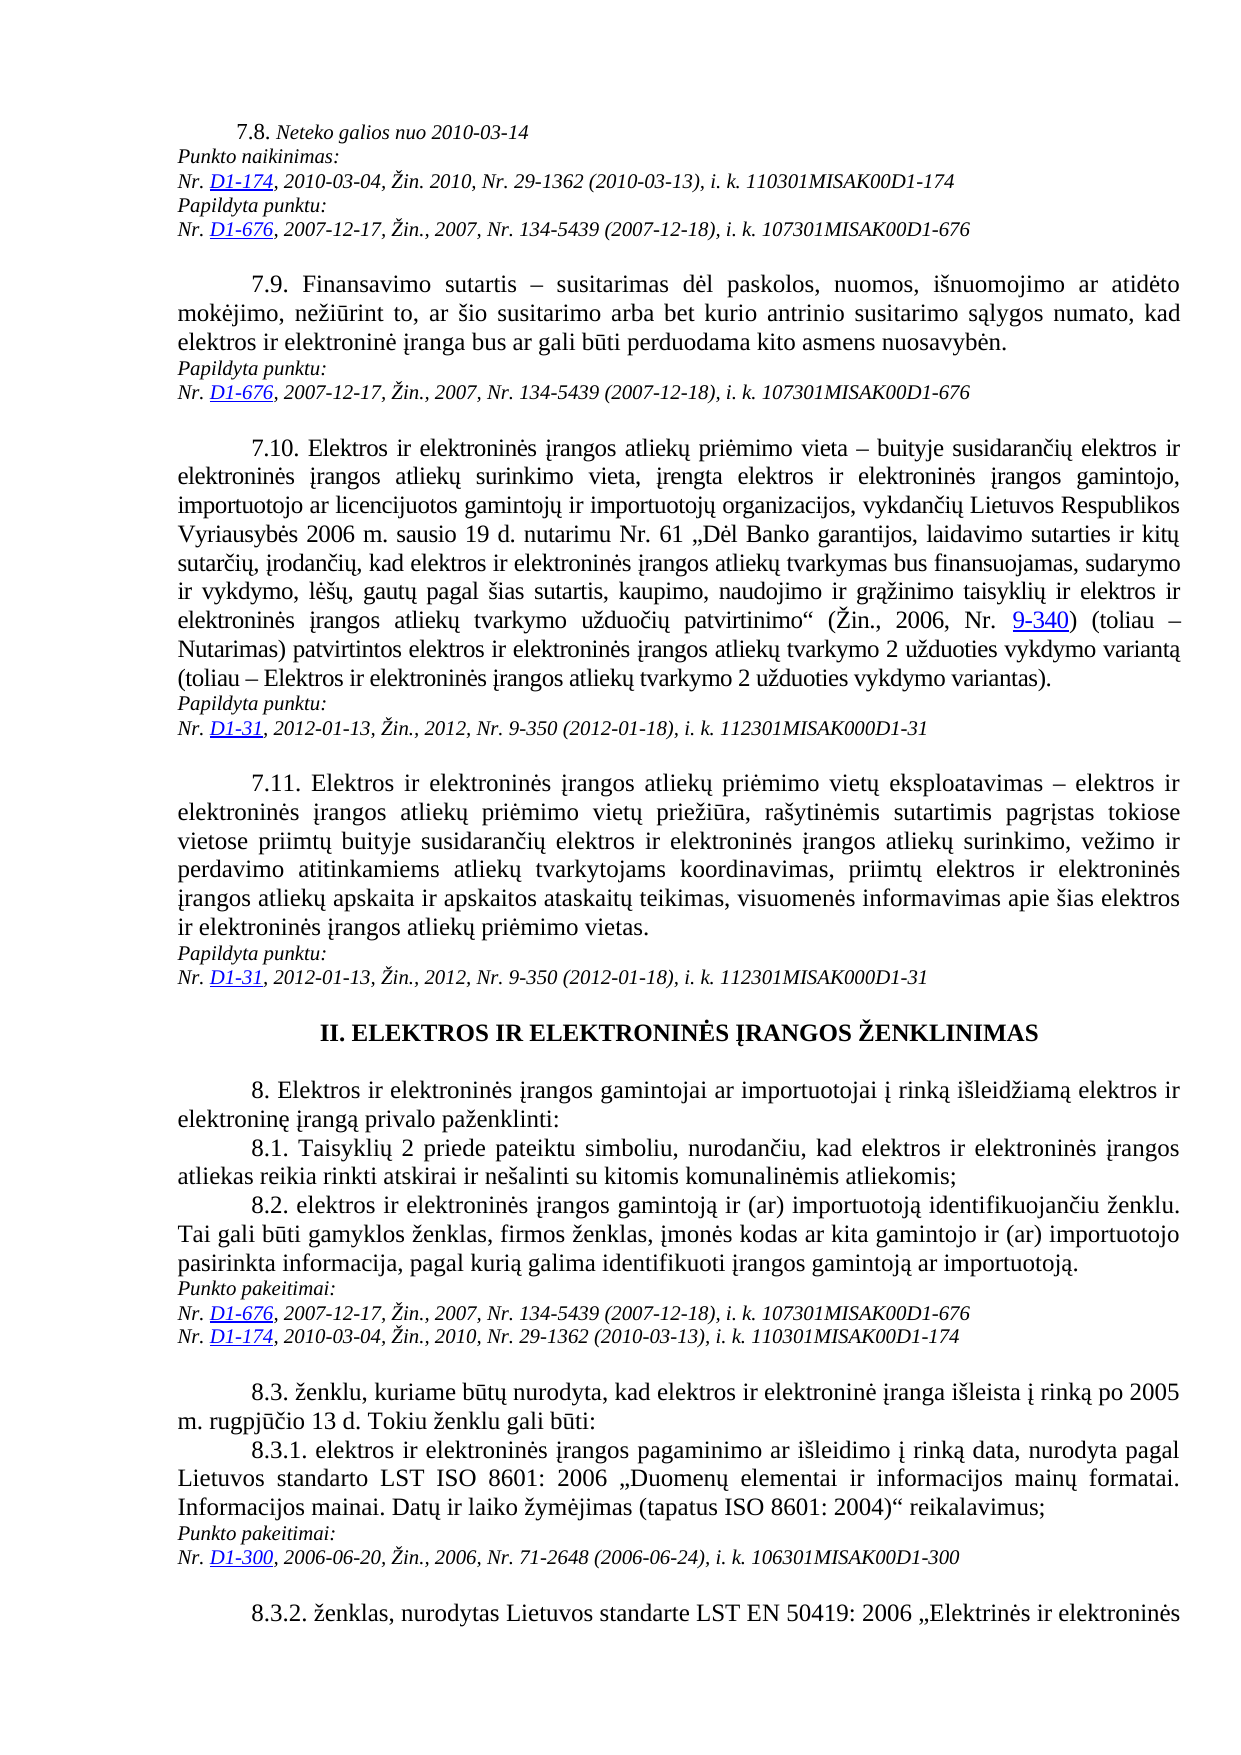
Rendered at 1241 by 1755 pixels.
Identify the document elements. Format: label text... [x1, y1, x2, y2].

text II. ELEKTROS IR ELEKTRONINĖS ĮRANGOS ŽENKLINIMAS [177, 1018, 1181, 1046]
text Punkto pakeitimai: [177, 1276, 1181, 1300]
text 8.3. ženklu, kuriame būtų nurodyta, kad elektros ir elektroninė įranga išleista į rinką po 2005 m. rugpjūčio 13 d. Tokiu ženklu gali būti: [177, 1377, 1181, 1435]
text 8.3.1. elektros ir elektroninės įrangos pagaminimo ar išleidimo į rinką data, nurodyta pagal Lietuvos standarto LST ISO 8601: 2006 „Duomenų elementai ir informacijos mainų formatai. Informacijos mainai. Datų ir laiko žymėjimas (tapatus ISO 8601: 2004)“ reikalavimus; [177, 1435, 1181, 1521]
text Nr. D1-676, 2007-12-17, Žin., 2007, Nr. 134-5439 (2007-12-18), i. k. 107301MISAK00D1-676 [177, 217, 1181, 241]
text Nr. D1-174, 2010-03-04, Žin. 2010, Nr. 29-1362 (2010-03-13), i. k. 110301MISAK00D1-174 [177, 168, 1181, 193]
text 7.8. Neteko galios nuo 2010-03-14 [177, 118, 1181, 144]
text Nr. D1-174, 2010-03-04, Žin., 2010, Nr. 29-1362 (2010-03-13), i. k. 110301MISAK00D1-174 [177, 1324, 1181, 1348]
text Punkto pakeitimai: [177, 1521, 1181, 1545]
text Papildyta punktu: [177, 356, 1181, 380]
text Papildyta punktu: [177, 193, 1181, 217]
text Punkto naikinimas: [177, 144, 1181, 168]
text 7.9. Finansavimo sutartis – susitarimas dėl paskolos, nuomos, išnuomojimo ar atidėto mokėjimo, nežiūrint to, ar šio susitarimo arba bet kurio antrinio susitarimo sąlygos numato, kad elektros ir elektroninė įranga bus ar gali būti perduodama kito asmens nuosavybėn. [177, 269, 1181, 356]
text 8.3.2. ženklas, nurodytas Lietuvos standarte LST EN 50419: 2006 „Elektrinės ir elektroninės [177, 1598, 1181, 1627]
text Nr. D1-676, 2007-12-17, Žin., 2007, Nr. 134-5439 (2007-12-18), i. k. 107301MISAK00D1-676 [177, 1300, 1181, 1324]
text Nr. D1-31, 2012-01-13, Žin., 2012, Nr. 9-350 (2012-01-18), i. k. 112301MISAK000D1-31 [177, 715, 1181, 739]
text Nr. D1-300, 2006-06-20, Žin., 2006, Nr. 71-2648 (2006-06-24), i. k. 106301MISAK00D1-300 [177, 1545, 1181, 1569]
text 7.10. Elektros ir elektroninės įrangos atliekų priėmimo vieta – buityje susidarančių elektros ir elektroninės įrangos atliekų surinkimo vieta, įrengta elektros ir elektroninės įrangos gamintojo, importuotojo ar licencijuotos gamintojų ir importuotojų organizacijos, vykdančių Lietuvos Respublikos Vyriausybės 2006 m. sausio 19 d. nutarimu Nr. 61 „Dėl Banko garantijos, laidavimo sutarties ir kitų sutarčių, įrodančių, kad elektros ir elektroninės įrangos atliekų tvarkymas bus finansuojamas, sudarymo ir vykdymo, lėšų, gautų pagal šias sutartis, kaupimo, naudojimo ir grąžinimo taisyklių ir elektros ir elektroninės įrangos atliekų tvarkymo užduočių patvirtinimo“ (Žin., 2006, Nr. 9-340) (toliau – Nutarimas) patvirtintos elektros ir elektroninės įrangos atliekų tvarkymo 2 užduoties vykdymo variantą (toliau – Elektros ir elektroninės įrangos atliekų tvarkymo 2 užduoties vykdymo variantas). [177, 433, 1181, 691]
text Nr. D1-676, 2007-12-17, Žin., 2007, Nr. 134-5439 (2007-12-18), i. k. 107301MISAK00D1-676 [177, 380, 1181, 404]
text 7.11. Elektros ir elektroninės įrangos atliekų priėmimo vietų eksploatavimas – elektros ir elektroninės įrangos atliekų priėmimo vietų priežiūra, rašytinėmis sutartimis pagrįstas tokiose vietose priimtų buityje susidarančių elektros ir elektroninės įrangos atliekų surinkimo, vežimo ir perdavimo atitinkamiems atliekų tvarkytojams koordinavimas, priimtų elektros ir elektroninės įrangos atliekų apskaita ir apskaitos ataskaitų teikimas, visuomenės informavimas apie šias elektros ir elektroninės įrangos atliekų priėmimo vietas. [177, 768, 1181, 941]
text Papildyta punktu: [177, 941, 1181, 965]
text 8.2. elektros ir elektroninės įrangos gamintoją ir (ar) importuotoją identifikuojančiu ženklu. Tai gali būti gamyklos ženklas, firmos ženklas, įmonės kodas ar kita gamintojo ir (ar) importuotojo pasirinkta informacija, pagal kurią galima identifikuoti įrangos gamintoją ar importuotoją. [177, 1190, 1181, 1276]
text 8.1. Taisyklių 2 priede pateiktu simboliu, nurodančiu, kad elektros ir elektroninės įrangos atliekas reikia rinkti atskirai ir nešalinti su kitomis komunalinėmis atliekomis; [177, 1133, 1181, 1190]
text Papildyta punktu: [177, 691, 1181, 715]
text 8. Elektros ir elektroninės įrangos gamintojai ar importuotojai į rinką išleidžiamą elektros ir elektroninę įrangą privalo paženklinti: [177, 1075, 1181, 1133]
text Nr. D1-31, 2012-01-13, Žin., 2012, Nr. 9-350 (2012-01-18), i. k. 112301MISAK000D1-31 [177, 965, 1181, 989]
